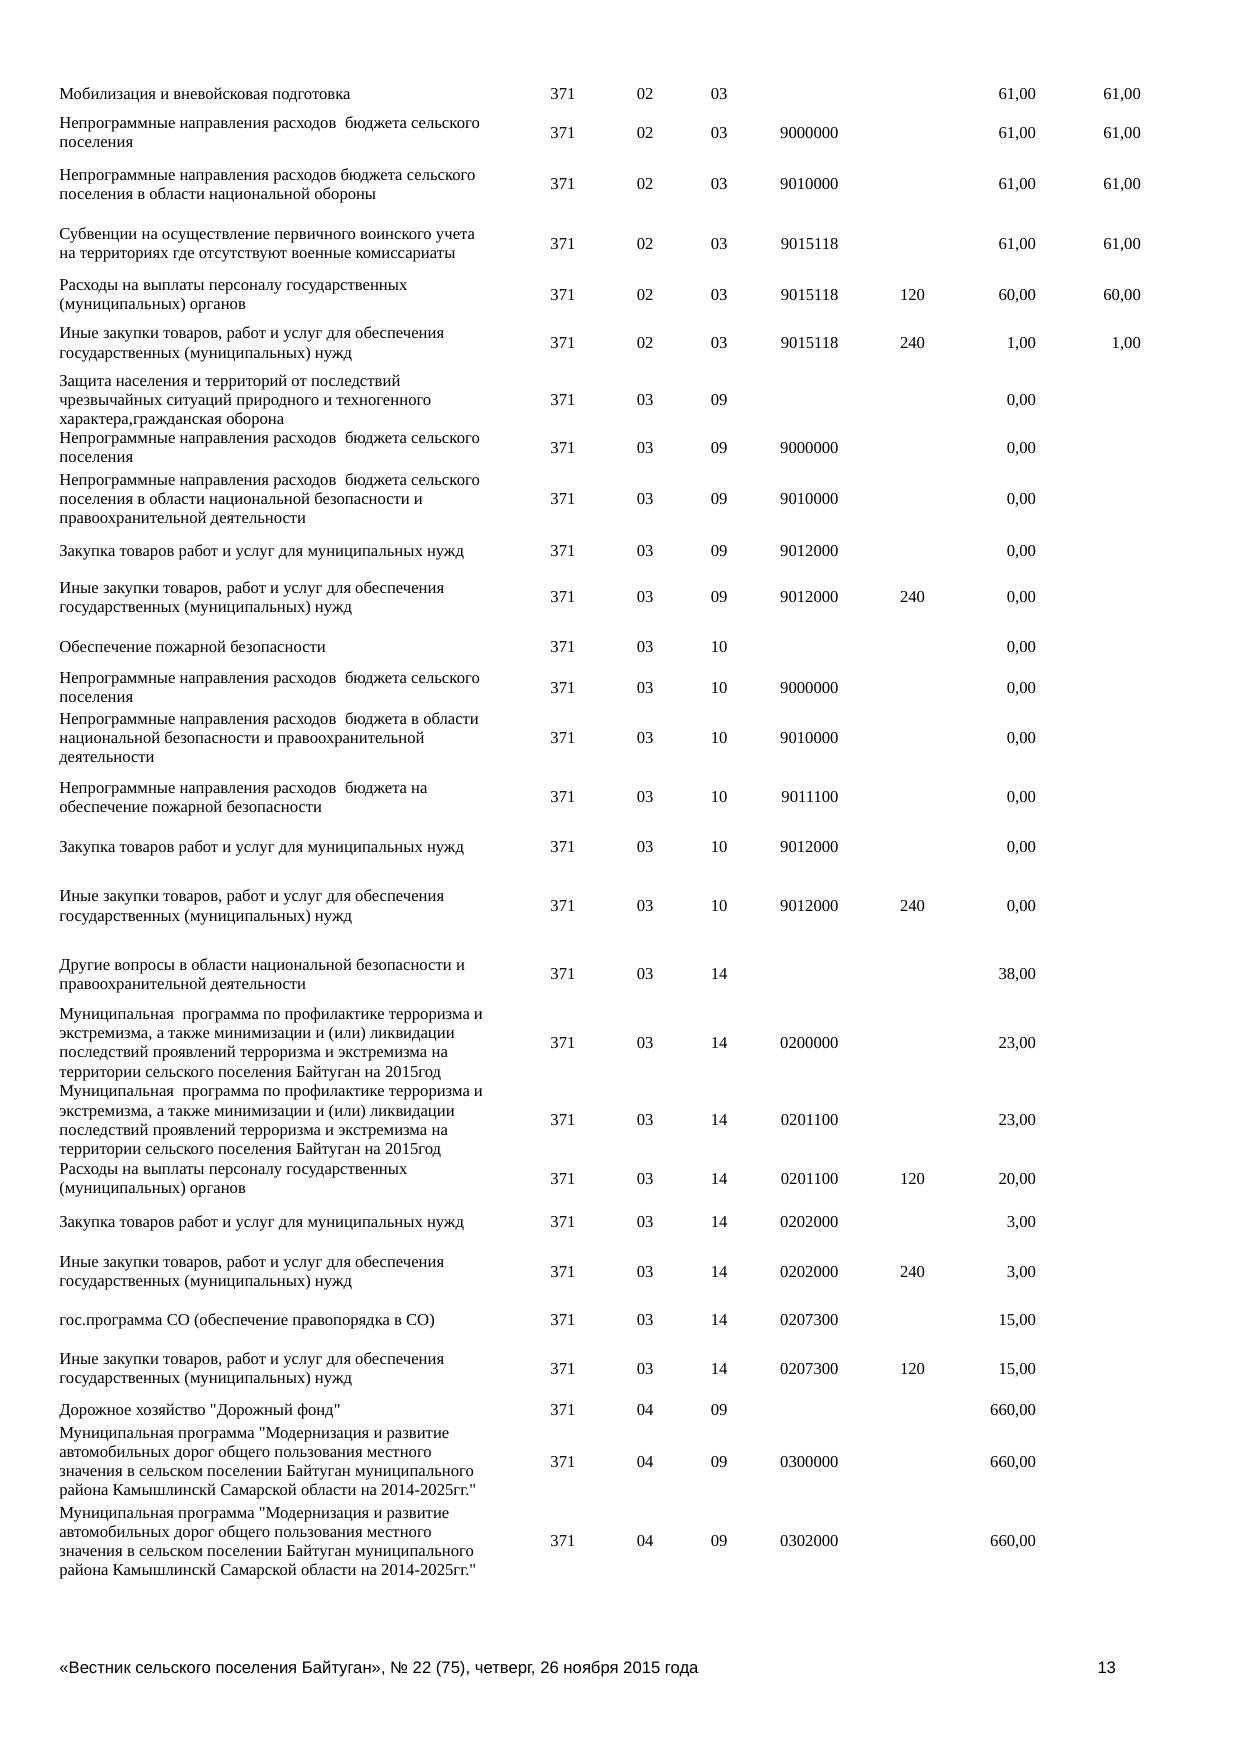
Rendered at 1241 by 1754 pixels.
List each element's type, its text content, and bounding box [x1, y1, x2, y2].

table_cell [1036, 466, 1141, 530]
table_cell 371 [493, 1299, 575, 1339]
table_cell 0,00 [925, 428, 1036, 466]
table_cell 14 [653, 1339, 727, 1397]
table_cell [1141, 1244, 1192, 1298]
table_cell 03 [575, 570, 653, 624]
table_cell 03 [653, 213, 727, 274]
table_cell [1036, 371, 1141, 428]
table_cell 03 [575, 706, 653, 769]
table_cell 371 [493, 155, 575, 213]
table_cell [838, 1199, 924, 1244]
table_cell 60,00 [1036, 274, 1141, 314]
table_cell 14 [653, 1244, 727, 1298]
table_cell 371 [493, 570, 575, 624]
table_cell 03 [575, 1003, 653, 1081]
table_cell 03 [653, 274, 727, 314]
table_cell Муниципальная программа "Модернизация и развитие автомобильных дорог общего пользования местного значения в сельском поселении Байтуган муниципального района Камышлинскй Самарской области на 2014-2025гг." [59, 1422, 493, 1500]
table_cell [838, 1397, 924, 1422]
table_cell Закупка товаров работ и услуг для муниципальных нужд [59, 825, 493, 867]
table_cell 9010000 [727, 706, 838, 769]
table_cell Расходы на выплаты персоналу государственных (муниципальных) органов [59, 1158, 493, 1198]
table_cell Непрограммные направления расходов бюджета сельского поселения [59, 110, 493, 155]
table_cell [1141, 274, 1192, 314]
table_cell Расходы на выплаты персоналу государственных (муниципальных) органов [59, 274, 493, 314]
table_cell 14 [653, 1299, 727, 1339]
table_cell [1141, 428, 1192, 466]
table_cell 03 [575, 1081, 653, 1158]
table_cell 0,00 [925, 570, 1036, 624]
table_cell [1141, 1158, 1192, 1198]
table_cell [1036, 530, 1141, 569]
table_cell Мобилизация и вневойсковая подготовка [59, 77, 493, 109]
table_cell 0,00 [925, 668, 1036, 706]
table_cell 371 [493, 825, 575, 867]
table_cell 02 [575, 213, 653, 274]
table_cell 9010000 [727, 155, 838, 213]
table_cell [1141, 1397, 1192, 1422]
table_cell [838, 466, 924, 530]
table_cell 371 [493, 706, 575, 769]
table_cell 9015118 [727, 314, 838, 371]
table_cell 371 [493, 466, 575, 530]
table_cell 02 [575, 155, 653, 213]
table_cell 03 [575, 1158, 653, 1198]
table_cell 0,00 [925, 624, 1036, 668]
table_cell [1141, 530, 1192, 569]
table_cell [838, 213, 924, 274]
table_cell [1036, 944, 1141, 1003]
table_cell 09 [653, 466, 727, 530]
table_cell 371 [493, 314, 575, 371]
table_cell 371 [493, 1397, 575, 1422]
table_cell 0201100 [727, 1081, 838, 1158]
table_cell 61,00 [925, 213, 1036, 274]
table_cell 371 [493, 110, 575, 155]
table_cell 371 [493, 1500, 575, 1581]
table_cell [1036, 1081, 1141, 1158]
table_cell [1141, 1299, 1192, 1339]
table_cell [727, 371, 838, 428]
table_cell 0300000 [727, 1422, 838, 1500]
table_cell 61,00 [1036, 213, 1141, 274]
table_cell 0202000 [727, 1244, 838, 1298]
table_cell [1036, 825, 1141, 867]
table_cell 1,00 [1036, 314, 1141, 371]
table_cell 03 [575, 371, 653, 428]
table_cell 371 [493, 1081, 575, 1158]
table_cell [838, 530, 924, 569]
table_cell [838, 668, 924, 706]
table_cell [1141, 1081, 1192, 1158]
table_cell 09 [653, 1500, 727, 1581]
table_cell 15,00 [925, 1339, 1036, 1397]
table_cell [1036, 1244, 1141, 1298]
table_cell 09 [653, 428, 727, 466]
table_cell [838, 1299, 924, 1339]
table_cell 0,00 [925, 371, 1036, 428]
table_cell 660,00 [925, 1500, 1036, 1581]
table_cell [1036, 706, 1141, 769]
table_cell [838, 944, 924, 1003]
table_cell 0202000 [727, 1199, 838, 1244]
table_cell [838, 110, 924, 155]
table_cell 9010000 [727, 466, 838, 530]
table_cell 0,00 [925, 530, 1036, 569]
table_cell 371 [493, 867, 575, 944]
table_cell 371 [493, 1199, 575, 1244]
table_cell [1141, 155, 1192, 213]
table_cell [1141, 668, 1192, 706]
table_cell 14 [653, 1158, 727, 1198]
table_cell 20,00 [925, 1158, 1036, 1198]
table_cell 03 [575, 944, 653, 1003]
table_cell [1141, 466, 1192, 530]
table_cell 660,00 [925, 1422, 1036, 1500]
table_cell 09 [653, 371, 727, 428]
table_cell [1141, 867, 1192, 944]
table_cell 10 [653, 668, 727, 706]
table_cell Иные закупки товаров, работ и услуг для обеспечения государственных (муниципальных) нужд [59, 314, 493, 371]
table_cell 0,00 [925, 825, 1036, 867]
table_cell 1,00 [925, 314, 1036, 371]
table_cell [1141, 371, 1192, 428]
table_cell Непрограммные направления расходов бюджета сельского поселения в области национальной безопасности и правоохранительной деятельности [59, 466, 493, 530]
table_cell 0207300 [727, 1299, 838, 1339]
table_cell [1036, 1003, 1141, 1081]
table_cell [727, 944, 838, 1003]
table_cell 9000000 [727, 110, 838, 155]
table_cell 03 [575, 530, 653, 569]
table_cell [1036, 1422, 1141, 1500]
table_cell 02 [575, 314, 653, 371]
table_cell 240 [838, 867, 924, 944]
table_cell 23,00 [925, 1081, 1036, 1158]
table_cell [1141, 769, 1192, 825]
table_cell 9000000 [727, 428, 838, 466]
table_cell 371 [493, 274, 575, 314]
table_cell [727, 1397, 838, 1422]
table_cell 10 [653, 867, 727, 944]
table_cell 0,00 [925, 466, 1036, 530]
table_cell 371 [493, 213, 575, 274]
table_cell [727, 77, 838, 109]
table_cell 03 [575, 668, 653, 706]
table_cell 371 [493, 944, 575, 1003]
table_cell 04 [575, 1500, 653, 1581]
table_cell 61,00 [925, 155, 1036, 213]
table_cell 23,00 [925, 1003, 1036, 1081]
table_cell Иные закупки товаров, работ и услуг для обеспечения государственных (муниципальных) нужд [59, 570, 493, 624]
table_cell 03 [575, 769, 653, 825]
table_cell [1141, 825, 1192, 867]
table_cell 371 [493, 371, 575, 428]
table_cell 9015118 [727, 213, 838, 274]
table_cell [838, 77, 924, 109]
table_cell 371 [493, 1339, 575, 1397]
table_cell 0,00 [925, 706, 1036, 769]
table_cell 09 [653, 1397, 727, 1422]
table_cell [1036, 1500, 1141, 1581]
table_cell 9012000 [727, 867, 838, 944]
table_cell [838, 706, 924, 769]
table_cell Непрограммные направления расходов бюджета сельского поселения [59, 428, 493, 466]
table_cell 61,00 [1036, 77, 1141, 109]
table_cell 371 [493, 1422, 575, 1500]
table_cell [1141, 213, 1192, 274]
table_cell 371 [493, 668, 575, 706]
table_cell 02 [575, 77, 653, 109]
table_cell [1141, 706, 1192, 769]
table_cell [1036, 428, 1141, 466]
table_cell гос.программа СО (обеспечение правопорядка в СО) [59, 1299, 493, 1339]
table_cell 03 [575, 825, 653, 867]
table_cell 03 [653, 110, 727, 155]
table_cell [727, 624, 838, 668]
table_cell 0,00 [925, 769, 1036, 825]
table_cell 371 [493, 77, 575, 109]
table_cell Обеспечение пожарной безопасности [59, 624, 493, 668]
table_cell 10 [653, 624, 727, 668]
table_cell 03 [575, 1339, 653, 1397]
table_cell 10 [653, 769, 727, 825]
table_cell 371 [493, 624, 575, 668]
table_cell [838, 769, 924, 825]
table_cell 09 [653, 530, 727, 569]
table_cell 03 [575, 466, 653, 530]
table_cell Защита населения и территорий от последствий чрезвычайных ситуаций природного и техногенного характера,гражданская оборона [59, 371, 493, 428]
table_cell Непрограммные направления расходов бюджета на обеспечение пожарной безопасности [59, 769, 493, 825]
table_cell Другие вопросы в области национальной безопасности и правоохранительной деятельности [59, 944, 493, 1003]
table_cell 04 [575, 1397, 653, 1422]
table_cell [1141, 1339, 1192, 1397]
table_cell 120 [838, 274, 924, 314]
table_cell [1141, 77, 1192, 109]
table_cell 0201100 [727, 1158, 838, 1198]
table_cell Закупка товаров работ и услуг для муниципальных нужд [59, 530, 493, 569]
table_cell 371 [493, 1003, 575, 1081]
table_cell 9012000 [727, 530, 838, 569]
table_cell [838, 825, 924, 867]
table_cell [1141, 110, 1192, 155]
table_cell 03 [575, 624, 653, 668]
table_cell [1141, 1500, 1192, 1581]
table_cell 3,00 [925, 1244, 1036, 1298]
table_cell Непрограммные направления расходов бюджета в области национальной безопасности и правоохранительной деятельности [59, 706, 493, 769]
table_cell 371 [493, 769, 575, 825]
table_cell 15,00 [925, 1299, 1036, 1339]
table_cell [838, 1081, 924, 1158]
table_cell 9015118 [727, 274, 838, 314]
table_cell [838, 624, 924, 668]
table_cell 14 [653, 944, 727, 1003]
table_cell [1141, 624, 1192, 668]
table_cell [838, 155, 924, 213]
table_cell 371 [493, 428, 575, 466]
table_cell [1036, 668, 1141, 706]
table_cell 120 [838, 1339, 924, 1397]
table_cell Непрограммные направления расходов бюджета сельского поселения [59, 668, 493, 706]
table_cell 60,00 [925, 274, 1036, 314]
table_cell [1036, 867, 1141, 944]
table_cell Муниципальная программа по профилактике терроризма и экстремизма, а также минимизации и (или) ликвидации последствий проявлений терроризма и экстремизма на территории сельского поселения Байтуган на 2015год [59, 1003, 493, 1081]
table_cell [1141, 1003, 1192, 1081]
table_cell 240 [838, 314, 924, 371]
table_cell 03 [575, 1299, 653, 1339]
table_cell [838, 1003, 924, 1081]
table_cell [1141, 1199, 1192, 1244]
table_cell 371 [493, 1244, 575, 1298]
table_cell 03 [653, 77, 727, 109]
table_cell 120 [838, 1158, 924, 1198]
table_cell [838, 1500, 924, 1581]
table_cell 10 [653, 825, 727, 867]
table_cell Муниципальная программа по профилактике терроризма и экстремизма, а также минимизации и (или) ликвидации последствий проявлений терроризма и экстремизма на территории сельского поселения Байтуган на 2015год [59, 1081, 493, 1158]
table_cell 3,00 [925, 1199, 1036, 1244]
table_cell 38,00 [925, 944, 1036, 1003]
table_cell Муниципальная программа "Модернизация и развитие автомобильных дорог общего пользования местного значения в сельском поселении Байтуган муниципального района Камышлинскй Самарской области на 2014-2025гг." [59, 1500, 493, 1581]
table_cell 9011100 [727, 769, 838, 825]
table_cell 0207300 [727, 1339, 838, 1397]
table_cell 9000000 [727, 668, 838, 706]
table_cell Иные закупки товаров, работ и услуг для обеспечения государственных (муниципальных) нужд [59, 867, 493, 944]
table_cell [838, 371, 924, 428]
table_cell 0,00 [925, 867, 1036, 944]
table_cell [1036, 624, 1141, 668]
table_cell [1036, 1158, 1141, 1198]
table_cell Непрограммные направления расходов бюджета сельского поселения в области национальной обороны [59, 155, 493, 213]
table_cell Иные закупки товаров, работ и услуг для обеспечения государственных (муниципальных) нужд [59, 1244, 493, 1298]
table_cell Закупка товаров работ и услуг для муниципальных нужд [59, 1199, 493, 1244]
table_cell [1141, 944, 1192, 1003]
table_cell 10 [653, 706, 727, 769]
table_cell 61,00 [925, 110, 1036, 155]
table_cell Субвенции на осуществление первичного воинского учета на территориях где отсутствуют военные комиссариаты [59, 213, 493, 274]
table_cell 03 [575, 1199, 653, 1244]
table_cell 61,00 [925, 77, 1036, 109]
table_cell 02 [575, 274, 653, 314]
table_cell [1036, 1199, 1141, 1244]
table_cell [1141, 314, 1192, 371]
table_cell 04 [575, 1422, 653, 1500]
table_cell 03 [575, 428, 653, 466]
table_cell 0302000 [727, 1500, 838, 1581]
table_cell 240 [838, 1244, 924, 1298]
table_cell [1141, 1422, 1192, 1500]
table_cell Дорожное хозяйство "Дорожный фонд" [59, 1397, 493, 1422]
table_cell 61,00 [1036, 110, 1141, 155]
table_cell 03 [575, 867, 653, 944]
table_cell 9012000 [727, 570, 838, 624]
table_cell 0200000 [727, 1003, 838, 1081]
table_cell [1141, 570, 1192, 624]
table_cell [1036, 570, 1141, 624]
table_cell 9012000 [727, 825, 838, 867]
table_cell [838, 428, 924, 466]
table_cell 09 [653, 1422, 727, 1500]
table_cell 660,00 [925, 1397, 1036, 1422]
table_cell 371 [493, 1158, 575, 1198]
table_cell [1036, 1339, 1141, 1397]
table_cell 03 [575, 1244, 653, 1298]
table_cell 14 [653, 1081, 727, 1158]
table_cell [1036, 769, 1141, 825]
table_cell 03 [653, 314, 727, 371]
table_cell 14 [653, 1199, 727, 1244]
table_cell 371 [493, 530, 575, 569]
table_cell 14 [653, 1003, 727, 1081]
table_cell 03 [653, 155, 727, 213]
table_cell 240 [838, 570, 924, 624]
table_cell 61,00 [1036, 155, 1141, 213]
table_cell [1036, 1299, 1141, 1339]
table_cell [838, 1422, 924, 1500]
table_cell Иные закупки товаров, работ и услуг для обеспечения государственных (муниципальных) нужд [59, 1339, 493, 1397]
table_cell 02 [575, 110, 653, 155]
table_cell [1036, 1397, 1141, 1422]
table_cell 09 [653, 570, 727, 624]
